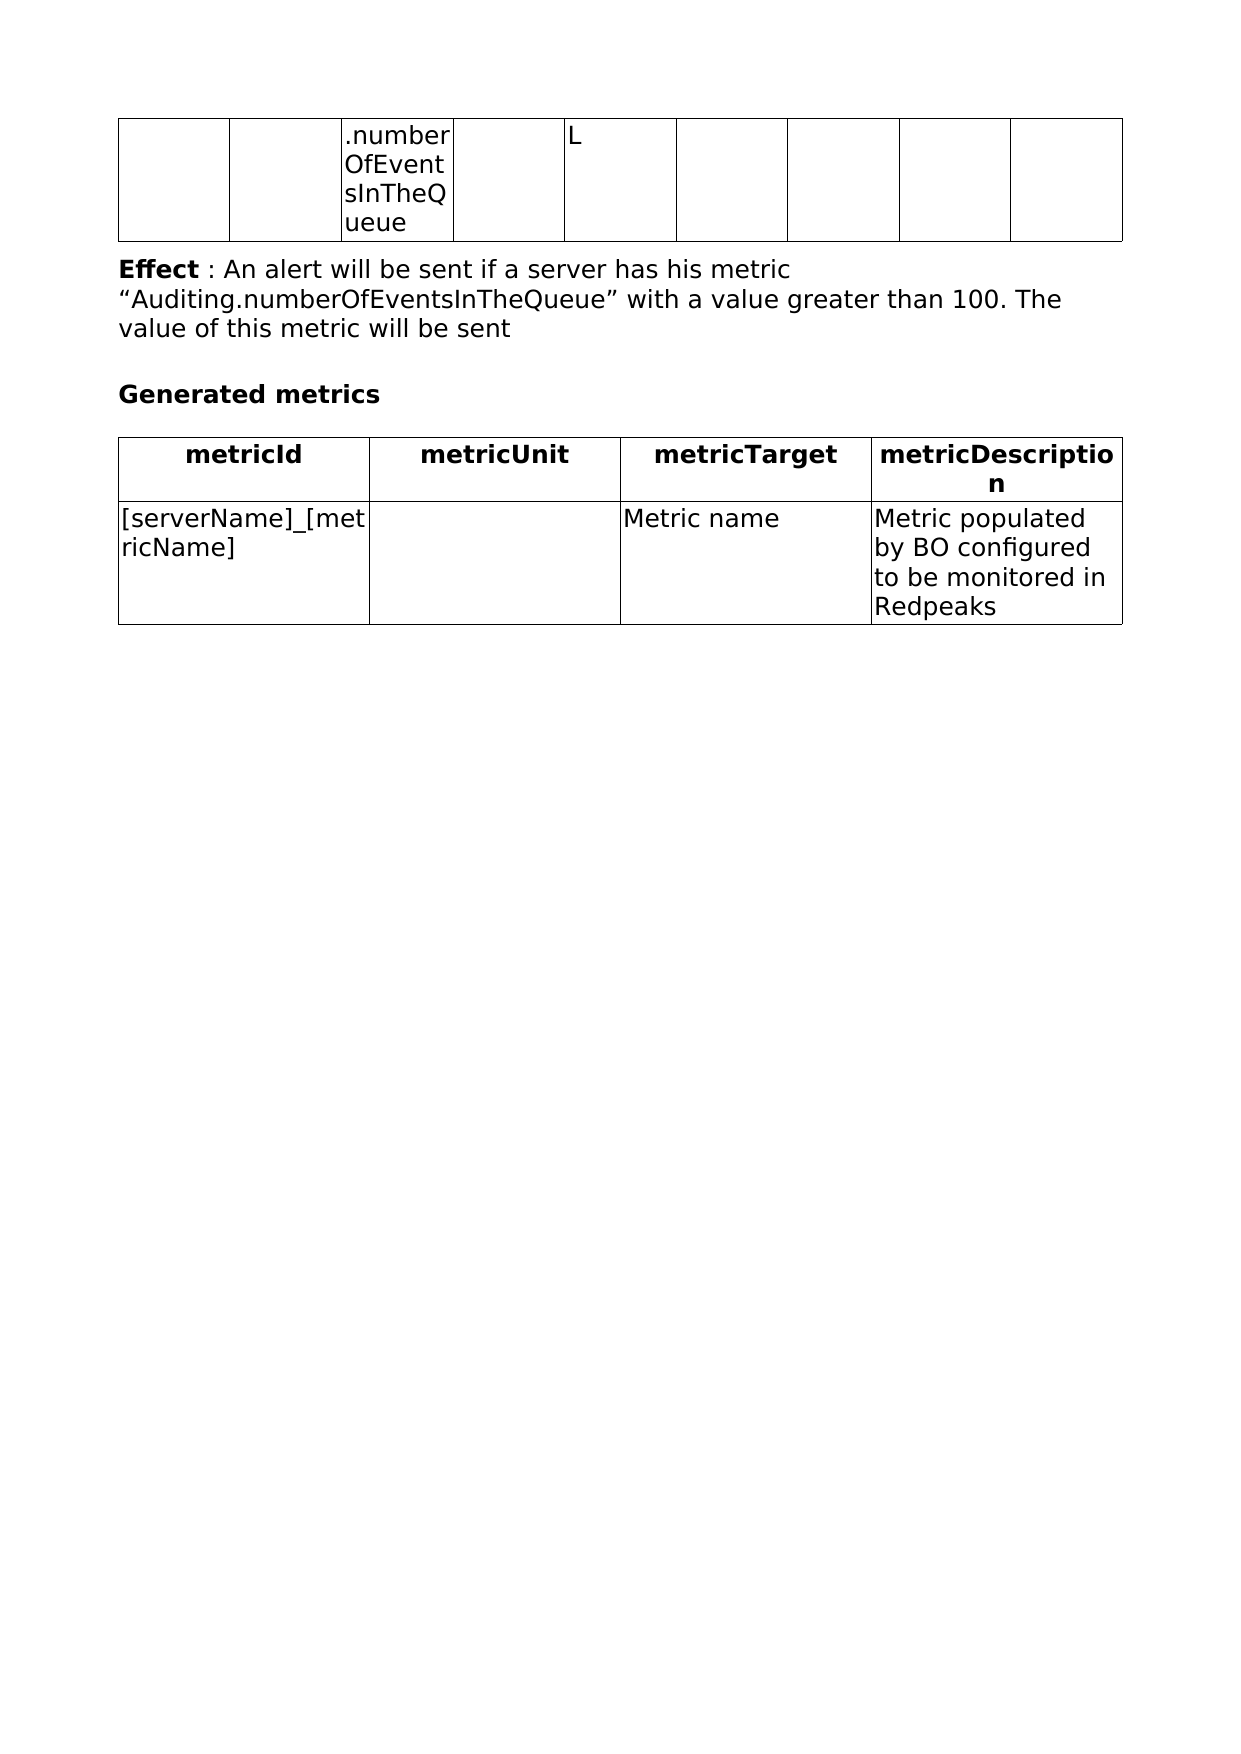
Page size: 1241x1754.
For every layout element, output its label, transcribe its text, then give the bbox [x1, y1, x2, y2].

table_cell [230, 119, 341, 241]
table_cell [454, 119, 564, 241]
table_cell [370, 502, 620, 624]
table_cell Metric populated by BO configured to be monitored in Redpeaks [872, 502, 1122, 624]
table_cell [788, 119, 899, 241]
text Effect : An alert will be sent if a server has his metric “Auditing.numberOfEventsInTheQueue” with a value greater than 100. The value of this metric will be sent [118, 256, 1122, 343]
table_cell .numberOfEventsInTheQueue [342, 119, 453, 241]
table_header metricTarget [621, 438, 871, 501]
table_header metricId [119, 438, 369, 501]
table_header metricDescription [872, 438, 1122, 501]
table_cell [900, 119, 1010, 241]
table_cell L [565, 119, 676, 241]
table_cell [119, 119, 229, 241]
table_header metricUnit [370, 438, 620, 501]
table_cell [serverName]_[metricName] [119, 502, 369, 624]
subtitle Generated metrics [118, 381, 1122, 410]
table_cell Metric name [621, 502, 871, 624]
table_cell [1011, 119, 1122, 241]
table_cell [677, 119, 787, 241]
